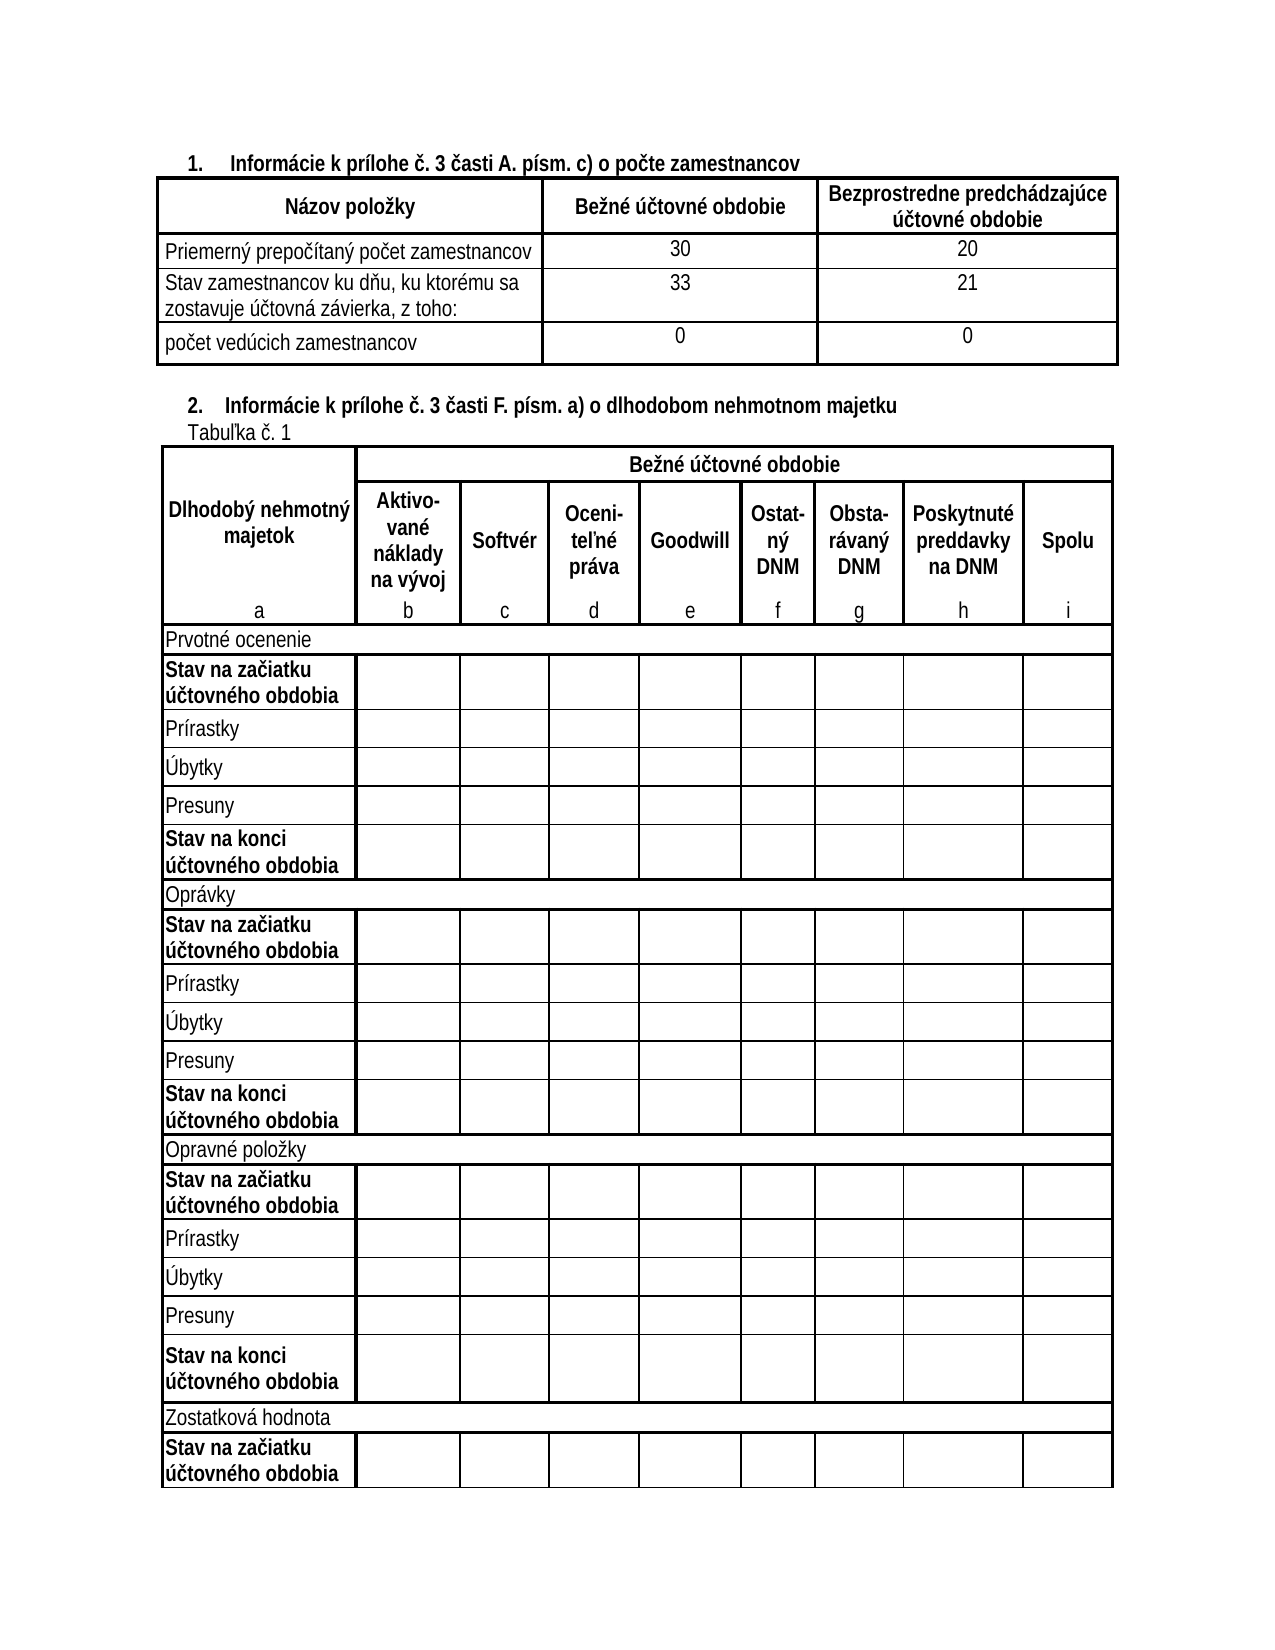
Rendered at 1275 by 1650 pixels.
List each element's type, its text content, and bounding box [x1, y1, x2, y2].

table_cell [742, 1042, 814, 1079]
table_cell [742, 911, 814, 963]
table_cell [904, 748, 1022, 785]
table_cell Oceni-teľné práva [550, 483, 638, 597]
table_cell [1024, 656, 1111, 708]
table_cell [358, 1258, 459, 1295]
table_cell [904, 710, 1022, 747]
table_cell [640, 1166, 740, 1218]
table_cell [461, 1042, 548, 1079]
table_cell [550, 787, 638, 824]
table_cell [461, 1434, 548, 1487]
table_cell [816, 1003, 903, 1040]
table_cell Úbytky [164, 1258, 354, 1295]
table_cell [461, 1297, 548, 1333]
table_cell Oprávky [164, 881, 1111, 907]
table_cell [550, 825, 638, 878]
table_cell [358, 1335, 459, 1401]
table_cell [358, 1080, 459, 1133]
table_cell [816, 656, 903, 708]
table_cell [816, 1258, 903, 1295]
table_cell [742, 1335, 814, 1401]
table_cell Softvér [462, 483, 547, 597]
table_cell a [164, 597, 354, 623]
table_cell Zostatková hodnota [164, 1404, 1111, 1431]
table_cell [816, 1042, 903, 1079]
table_header Názov položky [159, 180, 541, 232]
table_cell [904, 1434, 1022, 1487]
table_cell [640, 787, 740, 824]
table_cell [640, 1080, 740, 1133]
table_cell c [462, 597, 547, 623]
table_cell [358, 710, 459, 747]
table_cell g [816, 597, 902, 623]
table_cell Stav na začiatku účtovného obdobia [164, 1166, 354, 1218]
table_cell [550, 1080, 638, 1133]
table_cell Stav na začiatku účtovného obdobia [164, 656, 354, 708]
table_cell [640, 1297, 740, 1333]
table_cell [358, 1297, 459, 1333]
table_cell [640, 1220, 740, 1257]
table_cell [1024, 1042, 1111, 1079]
table_cell i [1025, 597, 1111, 623]
table_cell [742, 787, 814, 824]
table_cell [640, 911, 740, 963]
table_cell [640, 825, 740, 878]
table_cell h [905, 597, 1022, 623]
table_cell [742, 1258, 814, 1295]
table_cell [550, 1297, 638, 1333]
text 1. Informácie k prílohe č. 3 časti A. písm. c) o počte zamestnancov [187, 150, 1087, 176]
table_cell [1024, 1166, 1111, 1218]
table_cell [1024, 1003, 1111, 1040]
table_cell Úbytky [164, 1003, 354, 1040]
table_cell Aktivo-vané náklady na vývoj [358, 483, 459, 597]
table_cell [1024, 825, 1111, 878]
table_cell [904, 1080, 1022, 1133]
table_cell Goodwill [641, 483, 739, 597]
table_cell [640, 1258, 740, 1295]
table_cell [816, 748, 903, 785]
table_cell [1024, 787, 1111, 824]
table_cell [1024, 1080, 1111, 1133]
table_cell [550, 748, 638, 785]
table_cell Poskytnuté preddavky na DNM [905, 483, 1022, 597]
table_cell [1024, 1258, 1111, 1295]
table_cell [640, 656, 740, 708]
table_cell [904, 825, 1022, 878]
table_cell Prírastky [164, 965, 354, 1002]
table_cell 30 [544, 235, 816, 268]
table_cell Presuny [164, 1042, 354, 1079]
table_cell [461, 710, 548, 747]
table_cell [1024, 1434, 1111, 1487]
table_cell [461, 1003, 548, 1040]
table_cell 20 [819, 235, 1116, 268]
table_cell [742, 1220, 814, 1257]
table_cell d [550, 597, 638, 623]
table_cell [640, 1335, 740, 1401]
table_cell [550, 1335, 638, 1401]
table_cell [640, 1434, 740, 1487]
table_cell [1024, 965, 1111, 1002]
table_cell [461, 656, 548, 708]
table_cell [742, 748, 814, 785]
table_cell Prvotné ocenenie [164, 626, 1111, 653]
table_cell Úbytky [164, 748, 354, 785]
table_cell [904, 787, 1022, 824]
table_cell [550, 1220, 638, 1257]
table_cell Opravné položky [164, 1136, 1111, 1162]
table_cell [742, 710, 814, 747]
table_cell počet vedúcich zamestnancov [159, 323, 541, 363]
table_cell [550, 1258, 638, 1295]
table_cell [461, 1258, 548, 1295]
table_cell b [358, 597, 459, 623]
table_cell [640, 1003, 740, 1040]
table_cell [640, 710, 740, 747]
table_cell [816, 1220, 903, 1257]
table_cell [640, 1042, 740, 1079]
table_cell [1024, 1220, 1111, 1257]
table_cell Obsta- rávaný DNM [816, 483, 902, 597]
table_cell [816, 710, 903, 747]
table_cell [1024, 1335, 1111, 1401]
table_cell [358, 1220, 459, 1257]
table_cell [550, 911, 638, 963]
table_cell Stav na začiatku účtovného obdobia [164, 911, 354, 963]
table_cell [1024, 710, 1111, 747]
table_cell [461, 911, 548, 963]
table_cell [461, 748, 548, 785]
table_cell [742, 1166, 814, 1218]
table_cell [816, 1166, 903, 1218]
table_cell 21 [819, 269, 1116, 321]
table_cell [461, 1335, 548, 1401]
table_cell Priemerný prepočítaný počet zamestnancov [159, 235, 541, 268]
table_cell [640, 965, 740, 1002]
table_cell [358, 911, 459, 963]
table_cell Prírastky [164, 1220, 354, 1257]
table_cell [1024, 1297, 1111, 1333]
table_cell [1024, 911, 1111, 963]
table_cell [358, 1434, 459, 1487]
table_cell [358, 1003, 459, 1040]
table_cell [358, 965, 459, 1002]
table_cell [904, 965, 1022, 1002]
table_cell [461, 965, 548, 1002]
table_cell [742, 825, 814, 878]
table_cell [358, 748, 459, 785]
table_cell [742, 1297, 814, 1333]
table_cell [550, 656, 638, 708]
table_cell [816, 965, 903, 1002]
table_cell [904, 911, 1022, 963]
table_cell f [743, 597, 813, 623]
table_cell [816, 1434, 903, 1487]
table_cell [904, 1258, 1022, 1295]
table_cell [816, 1297, 903, 1333]
table_cell [816, 825, 903, 878]
table_cell Spolu [1025, 483, 1111, 597]
table_cell [550, 1042, 638, 1079]
table_cell [904, 1042, 1022, 1079]
table_cell [358, 1166, 459, 1218]
table_cell [904, 1003, 1022, 1040]
table_header Bezprostredne predchádzajúce účtovné obdobie [819, 180, 1116, 232]
table_cell Prírastky [164, 710, 354, 747]
table_cell e [641, 597, 739, 623]
table_cell [742, 656, 814, 708]
table_cell [904, 1297, 1022, 1333]
table_cell [904, 1220, 1022, 1257]
table_cell [461, 1166, 548, 1218]
table_cell [461, 1080, 548, 1133]
table_cell [358, 825, 459, 878]
table_cell [816, 1335, 903, 1401]
table_cell 0 [544, 323, 816, 363]
table_cell [358, 1042, 459, 1079]
table_cell Presuny [164, 787, 354, 824]
table_cell Stav na začiatku účtovného obdobia [164, 1434, 354, 1487]
table_cell [904, 656, 1022, 708]
table_cell Presuny [164, 1297, 354, 1333]
table_header Bežné účtovné obdobie [358, 448, 1111, 480]
table_cell [550, 965, 638, 1002]
table_cell Stav na konci účtovného obdobia [164, 1080, 354, 1133]
table_cell [904, 1166, 1022, 1218]
table_cell [550, 710, 638, 747]
text Tabuľka č. 1 [187, 418, 1087, 445]
table_cell [461, 825, 548, 878]
table_cell [550, 1003, 638, 1040]
table_cell [742, 1003, 814, 1040]
table_cell [358, 787, 459, 824]
table_header Dlhodobý nehmotný majetok [164, 448, 354, 597]
table_cell Stav na konci účtovného obdobia [164, 1335, 354, 1401]
text 2. Informácie k prílohe č. 3 časti F. písm. a) o dlhodobom nehmotnom majetku [187, 392, 1087, 418]
table_cell [816, 1080, 903, 1133]
table_cell [1024, 748, 1111, 785]
table_cell 0 [819, 323, 1116, 363]
table_cell Ostat-ný DNM [743, 483, 813, 597]
table_cell [550, 1434, 638, 1487]
table_cell Stav na konci účtovného obdobia [164, 825, 354, 878]
table_cell [904, 1335, 1022, 1401]
table_cell [816, 911, 903, 963]
table_cell [816, 787, 903, 824]
table_cell [742, 1434, 814, 1487]
table_cell [742, 965, 814, 1002]
table_cell Stav zamestnancov ku dňu, ku ktorému sa zostavuje účtovná závierka, z toho: [159, 269, 541, 321]
table_cell [550, 1166, 638, 1218]
table_cell [461, 1220, 548, 1257]
table_cell [358, 656, 459, 708]
table_header Bežné účtovné obdobie [544, 180, 816, 232]
table_cell 33 [544, 269, 816, 321]
table_cell [461, 787, 548, 824]
table_cell [640, 748, 740, 785]
table_cell [742, 1080, 814, 1133]
